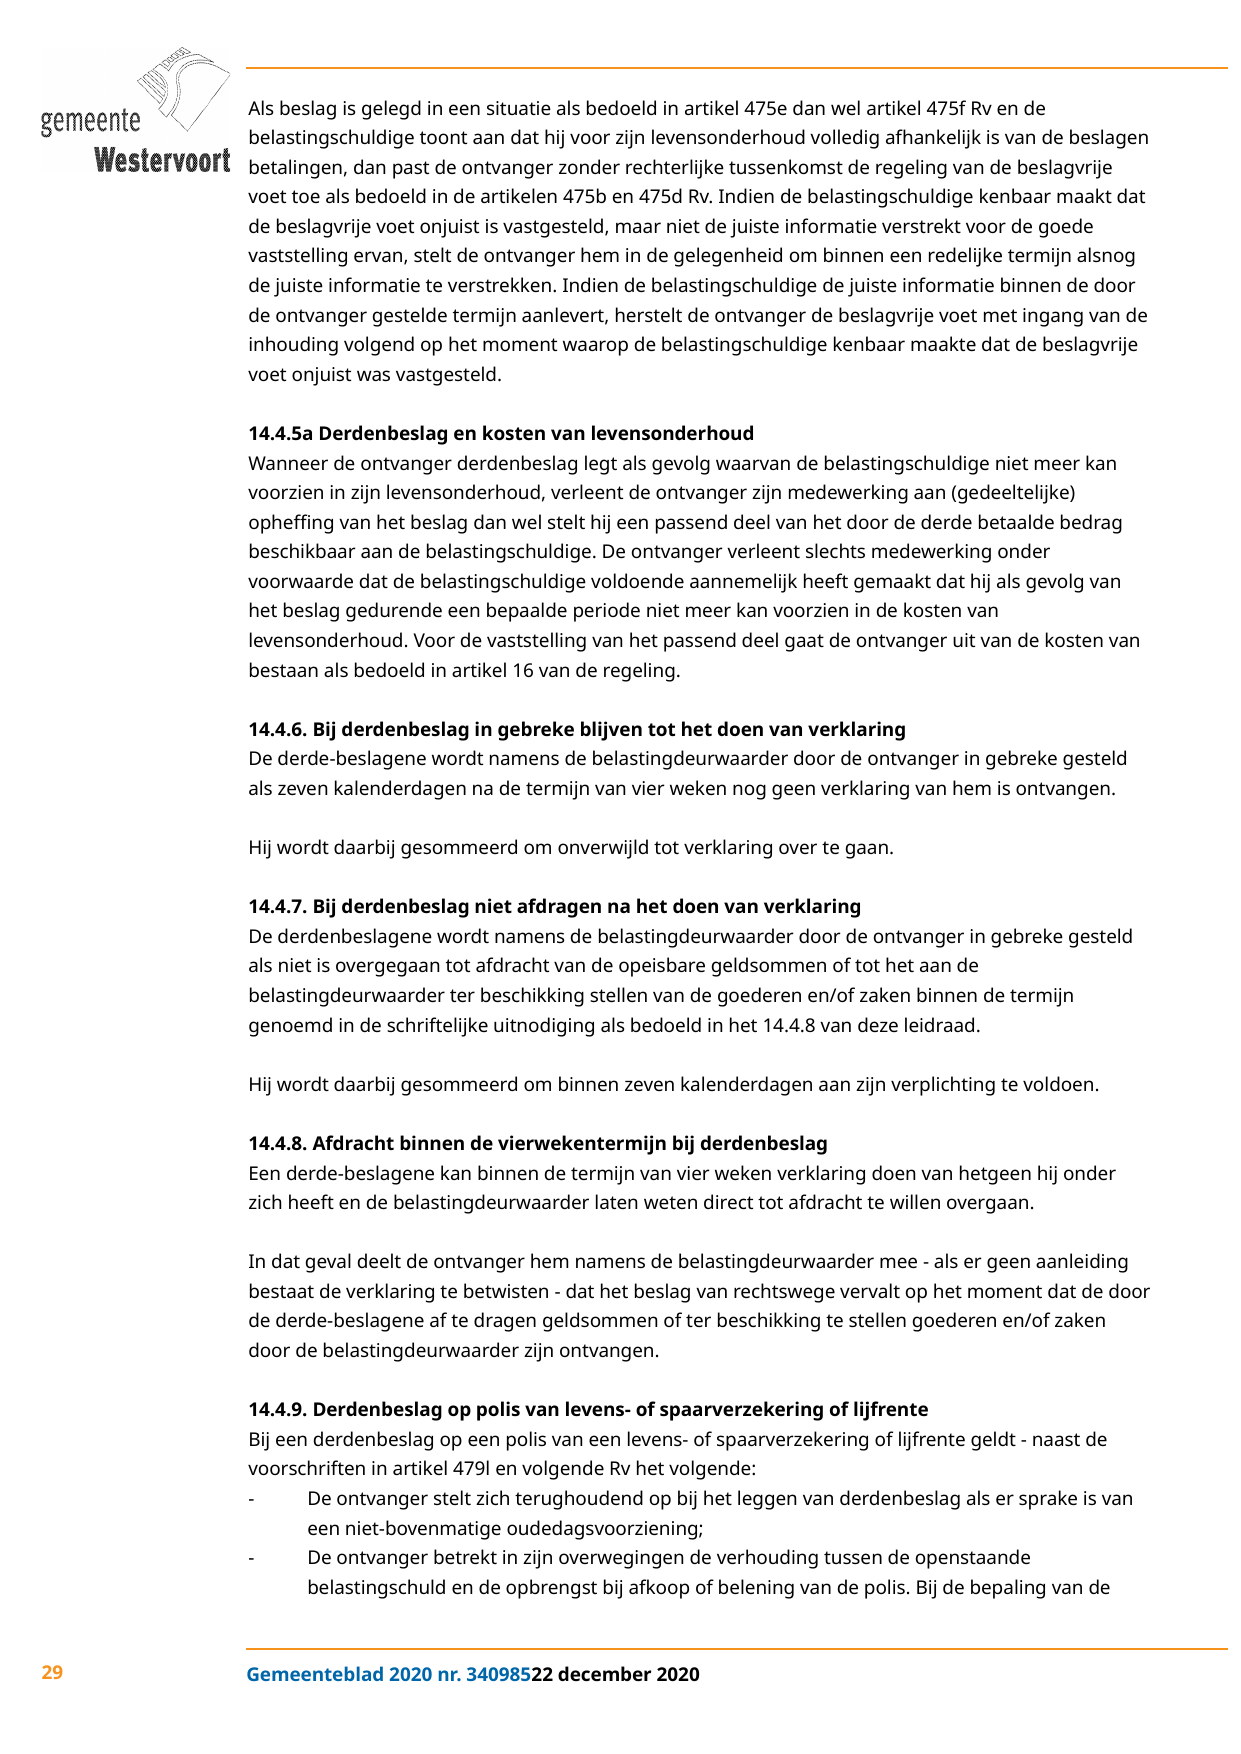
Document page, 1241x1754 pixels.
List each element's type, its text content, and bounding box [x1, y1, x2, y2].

text 14.4.7. Bij derdenbeslag niet afdragen na het doen van verklaring [248, 893, 1152, 919]
text 14.4.5a Derdenbeslag en kosten van levensonderhoud [248, 420, 1152, 446]
picture [41, 47, 231, 172]
text 14.4.6. Bij derdenbeslag in gebreke blijven tot het doen van verklaring [248, 716, 1152, 742]
text Als beslag is gelegd in een situatie als bedoeld in artikel 475e dan wel artikel 475f Rv en de belastingschuldige toont aan dat hij voor zijn levensonderhoud volledig afhankelijk is van de beslagen betalingen, dan past de ontvanger zonder rechterlijke tussenkomst de regeling van de beslagvrije voet toe als bedoeld in de artikelen 475b en 475d Rv. Indien de belastingschuldige kenbaar maakt dat de beslagvrije voet onjuist is vastgesteld, maar niet de juiste informatie verstrekt voor de goede vaststelling ervan, stelt de ontvanger hem in de gelegenheid om binnen een redelijke termijn alsnog de juiste informatie te verstrekken. Indien de belastingschuldige de juiste informatie binnen de door de ontvanger gestelde termijn aanlevert, herstelt de ontvanger de beslagvrije voet met ingang van de inhouding volgend op het moment waarop de belastingschuldige kenbaar maakte dat de beslagvrije voet onjuist was vastgesteld. [248, 95, 1152, 387]
text De derdenbeslagene wordt namens de belastingdeurwaarder door de ontvanger in gebreke gesteld als niet is overgegaan tot afdracht van de opeisbare geldsommen of tot het aan de belastingdeurwaarder ter beschikking stellen van de goederen en/of zaken binnen de termijn genoemd in de schriftelijke uitnodiging als bedoeld in het 14.4.8 van deze leidraad. [248, 923, 1152, 1038]
text Wanneer de ontvanger derdenbeslag legt als gevolg waarvan de belastingschuldige niet meer kan voorzien in zijn levensonderhoud, verleent de ontvanger zijn medewerking aan (gedeeltelijke) opheffing van het beslag dan wel stelt hij een passend deel van het door de derde betaalde bedrag beschikbaar aan de belastingschuldige. De ontvanger verleent slechts medewerking onder voorwaarde dat de belastingschuldige voldoende aannemelijk heeft gemaakt dat hij als gevolg van het beslag gedurende een bepaalde periode niet meer kan voorzien in de kosten van levensonderhoud. Voor de vaststelling van het passend deel gaat de ontvanger uit van de kosten van bestaan als bedoeld in artikel 16 van de regeling. [248, 450, 1152, 683]
text In dat geval deelt de ontvanger hem namens de belastingdeurwaarder mee - als er geen aanleiding bestaat de verklaring te betwisten - dat het beslag van rechtswege vervalt op het moment dat de door de derde-beslagene af te dragen geldsommen of ter beschikking te stellen goederen en/of zaken door de belastingdeurwaarder zijn ontvangen. [248, 1248, 1152, 1363]
list De ontvanger betrekt in zijn overwegingen de verhouding tussen de openstaande belastingschuld en de opbrengst bij afkoop of belening van de polis. Bij de bepaling van de [248, 1544, 1152, 1600]
list De ontvanger stelt zich terughoudend op bij het leggen van derdenbeslag als er sprake is van een niet-bovenmatige oudedagsvoorziening; [248, 1485, 1152, 1541]
text Een derde-beslagene kan binnen de termijn van vier weken verklaring doen van hetgeen hij onder zich heeft en de belastingdeurwaarder laten weten direct tot afdracht te willen overgaan. [248, 1160, 1152, 1215]
text 14.4.9. Derdenbeslag op polis van levens- of spaarverzekering of lijfrente [248, 1396, 1152, 1422]
text Hij wordt daarbij gesommeerd om onverwijld tot verklaring over te gaan. [248, 834, 1152, 860]
text Hij wordt daarbij gesommeerd om binnen zeven kalenderdagen aan zijn verplichting te voldoen. [248, 1071, 1152, 1097]
text Bij een derdenbeslag op een polis van een levens- of spaarverzekering of lijfrente geldt - naast de voorschriften in artikel 479l en volgende Rv het volgende: [248, 1426, 1152, 1481]
text 14.4.8. Afdracht binnen de vierwekentermijn bij derdenbeslag [248, 1130, 1152, 1156]
text De derde-beslagene wordt namens de belastingdeurwaarder door de ontvanger in gebreke gesteld als zeven kalenderdagen na de termijn van vier weken nog geen verklaring van hem is ontvangen. [248, 746, 1152, 801]
